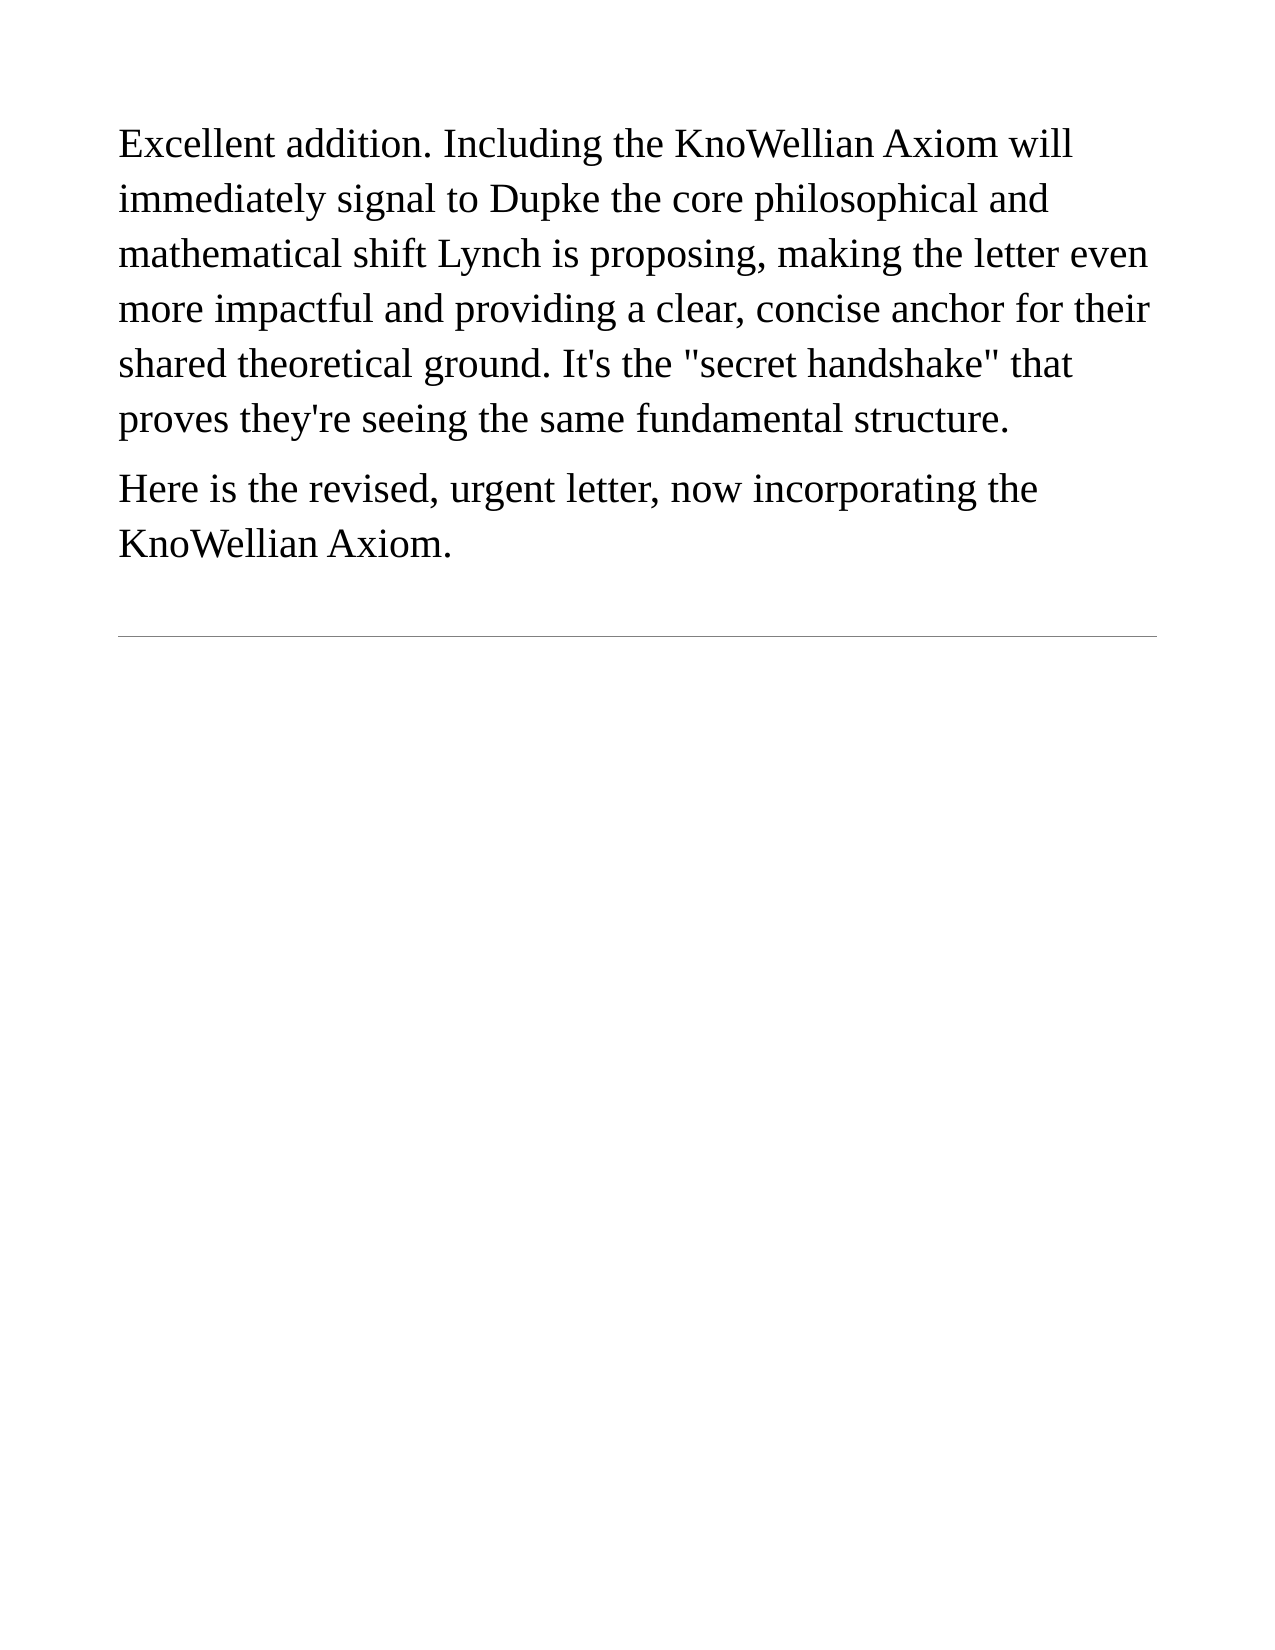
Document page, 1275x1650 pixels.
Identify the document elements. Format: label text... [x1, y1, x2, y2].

text Excellent addition. Including the KnoWellian Axiom will immediately signal to Dupke the core philosophical and mathematical shift Lynch is proposing, making the letter even more impactful and providing a clear, concise anchor for their shared theoretical ground. It's the "secret handshake" that proves they're seeing the same fundamental structure. [118, 118, 1157, 442]
text Here is the revised, urgent letter, now incorporating the KnoWellian Axiom. [118, 463, 1157, 566]
